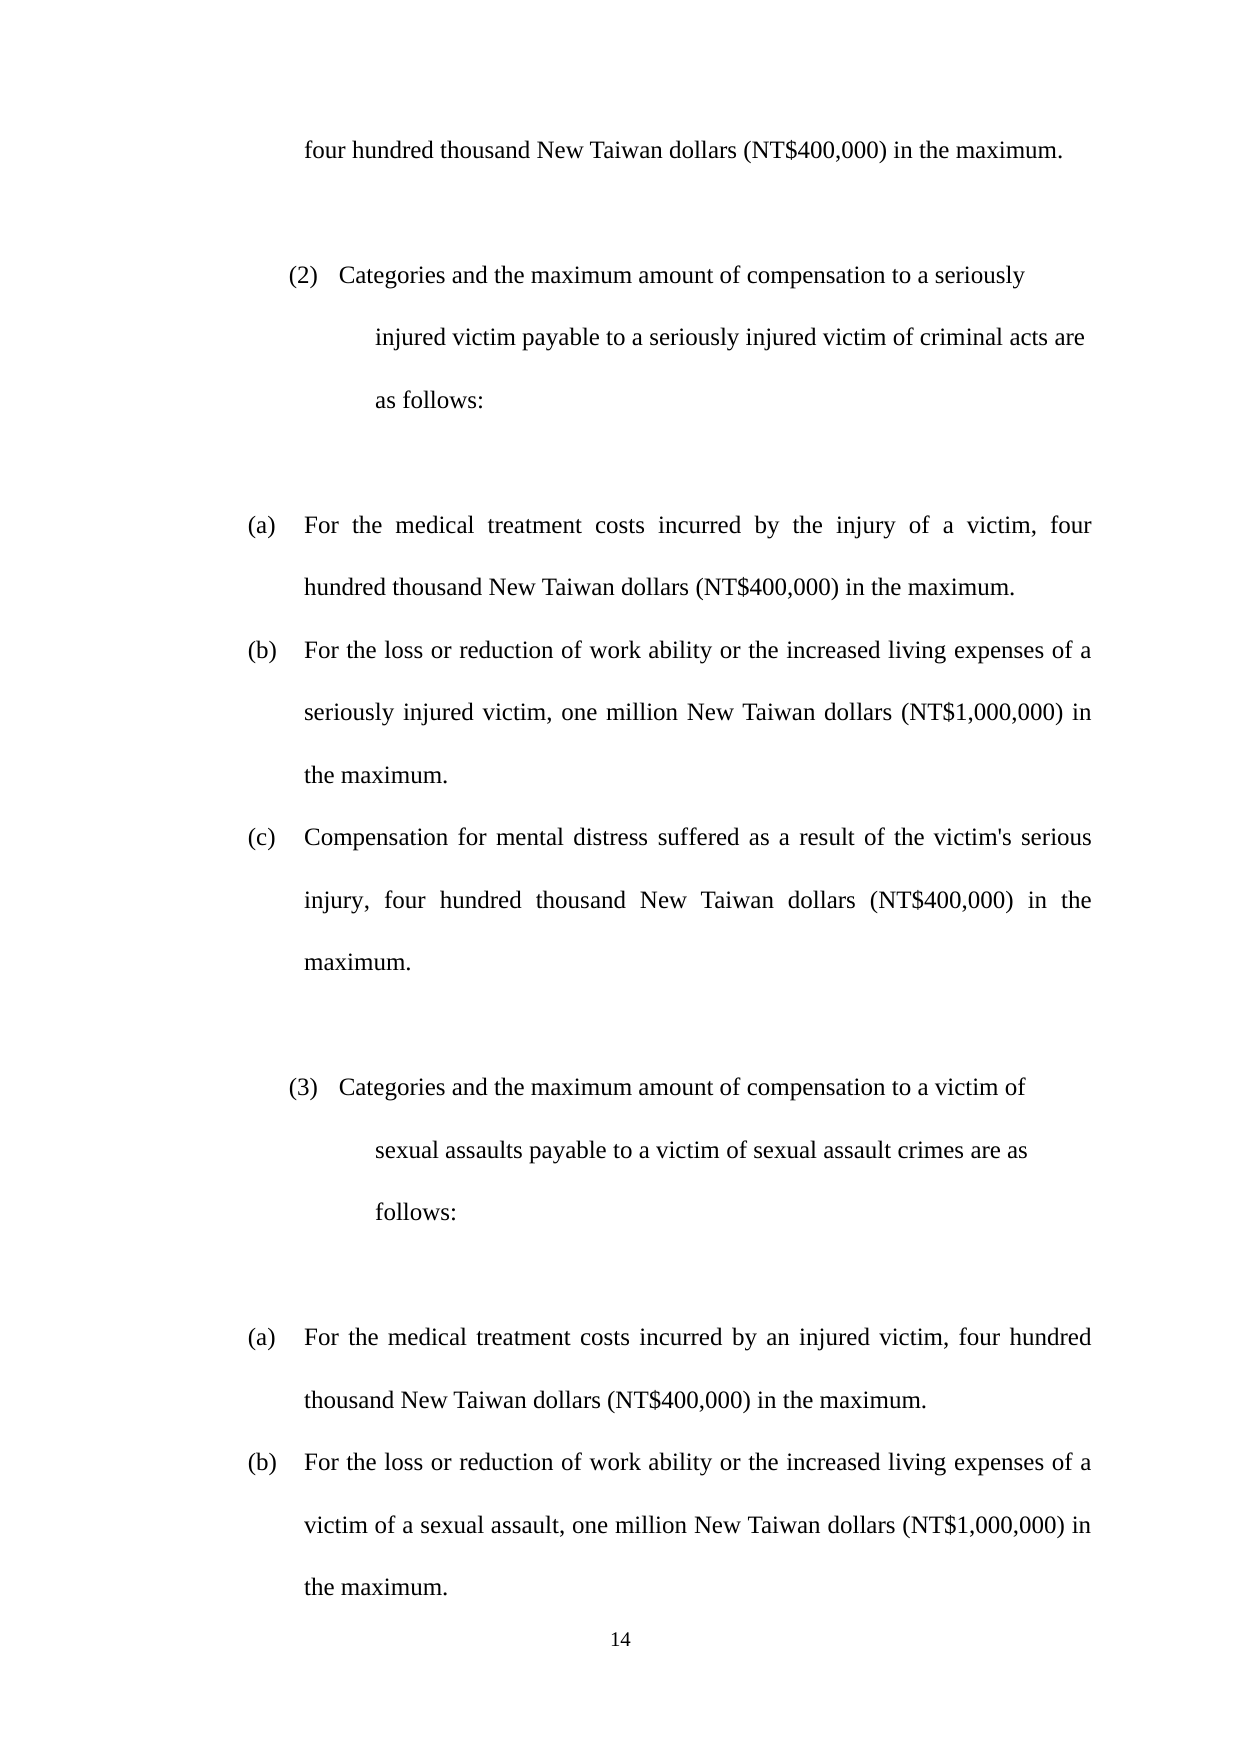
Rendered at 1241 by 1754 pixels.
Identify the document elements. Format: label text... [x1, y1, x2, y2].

list Compensation for mental distress suffered as a result of the victim's serious injury, four hundred thousand New Taiwan dollars (NT$400,000) in the maximum. [248, 795, 1092, 983]
list For the loss or reduction of work ability or the increased living expenses of a victim of a sexual assault, one million New Taiwan dollars (NT$1,000,000) in the maximum. [248, 1420, 1092, 1608]
list For the loss or reduction of work ability or the increased living expenses of a seriously injured victim, one million New Taiwan dollars (NT$1,000,000) in the maximum. [248, 608, 1092, 795]
list four hundred thousand New Taiwan dollars (NT$400,000) in the maximum. [248, 108, 1092, 170]
list Categories and the maximum amount of compensation to a seriously injured victim payable to a seriously injured victim of criminal acts are as follows: [288, 233, 1092, 420]
list Categories and the maximum amount of compensation to a victim of sexual assaults payable to a victim of sexual assault crimes are as follows: [288, 1045, 1092, 1233]
list For the medical treatment costs incurred by the injury of a victim, four hundred thousand New Taiwan dollars (NT$400,000) in the maximum. [248, 483, 1092, 608]
list For the medical treatment costs incurred by an injured victim, four hundred thousand New Taiwan dollars (NT$400,000) in the maximum. [248, 1295, 1092, 1420]
